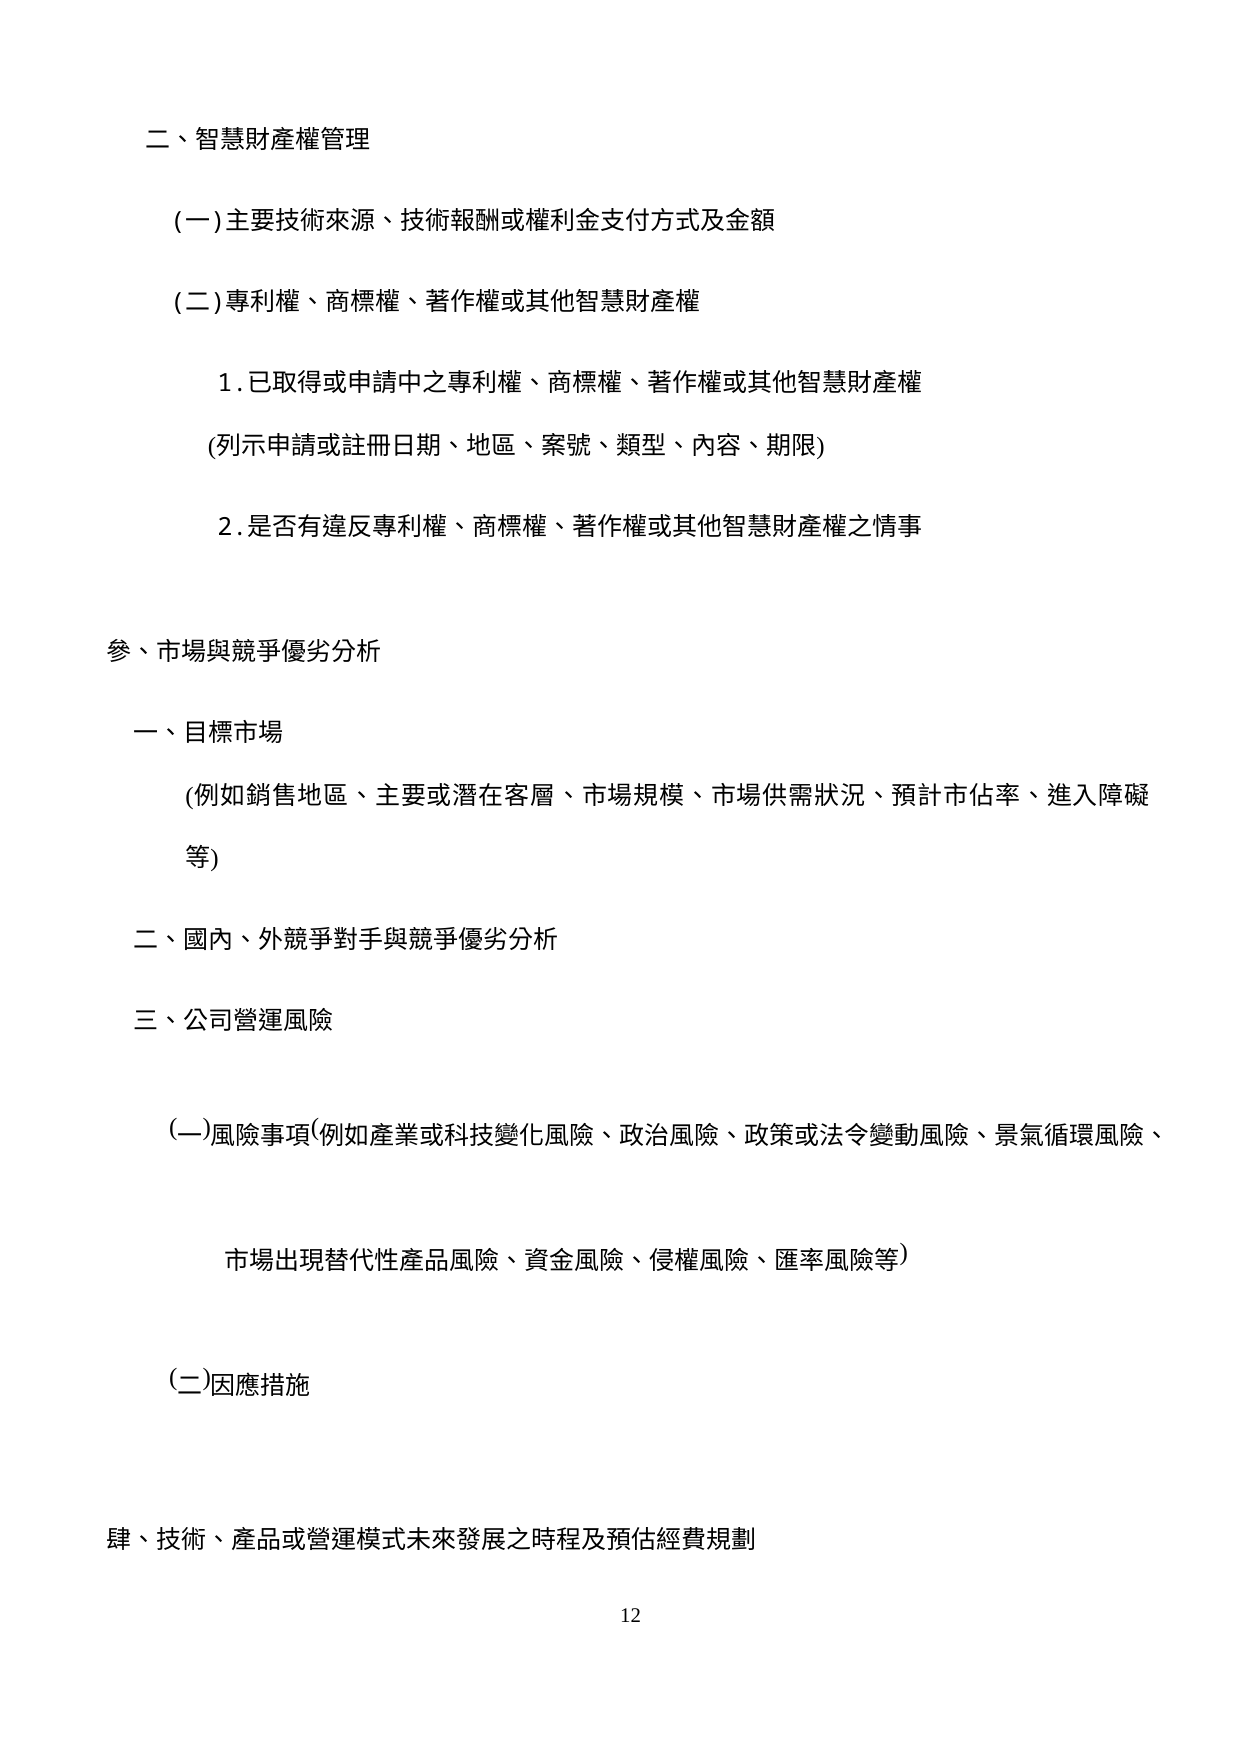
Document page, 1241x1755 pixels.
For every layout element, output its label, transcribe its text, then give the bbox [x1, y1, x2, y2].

text (二)專利權、商標權、著作權或其他智慧財產權 [170, 258, 1150, 321]
text 二、智慧財產權管理 [146, 96, 1150, 158]
text 1.已取得或申請中之專利權、商標權、著作權或其他智慧財產權 [217, 339, 1150, 402]
text (例如銷售地區、主要或潛在客層、市場規模、市場供需狀況、預計市佔率、進入障礙等) [185, 752, 1150, 877]
text 一、目標市場 [133, 689, 1150, 752]
text 三、公司營運風險 [133, 977, 1150, 1039]
text (列示申請或註冊日期、地區、案號、類型、內容、期限) [170, 402, 1150, 464]
text (一)主要技術來源、技術報酬或權利金支付方式及金額 [170, 177, 1150, 239]
text 2.是否有違反專利權、商標權、著作權或其他智慧財產權之情事 [217, 483, 1150, 546]
text 肆、技術、產品或營運模式未來發展之時程及預估經費規劃 [106, 1496, 1150, 1558]
text (二)因應措施 [106, 1289, 1150, 1414]
text 參、市場與競爭優劣分析 [106, 608, 1150, 671]
text (一)風險事項(例如產業或科技變化風險、政治風險、政策或法令變動風險、景氣循環風險、市場出現替代性產品風險、資金風險、侵權風險、匯率風險等) [156, 1039, 1150, 1289]
text 二、國內、外競爭對手與競爭優劣分析 [133, 896, 1150, 958]
